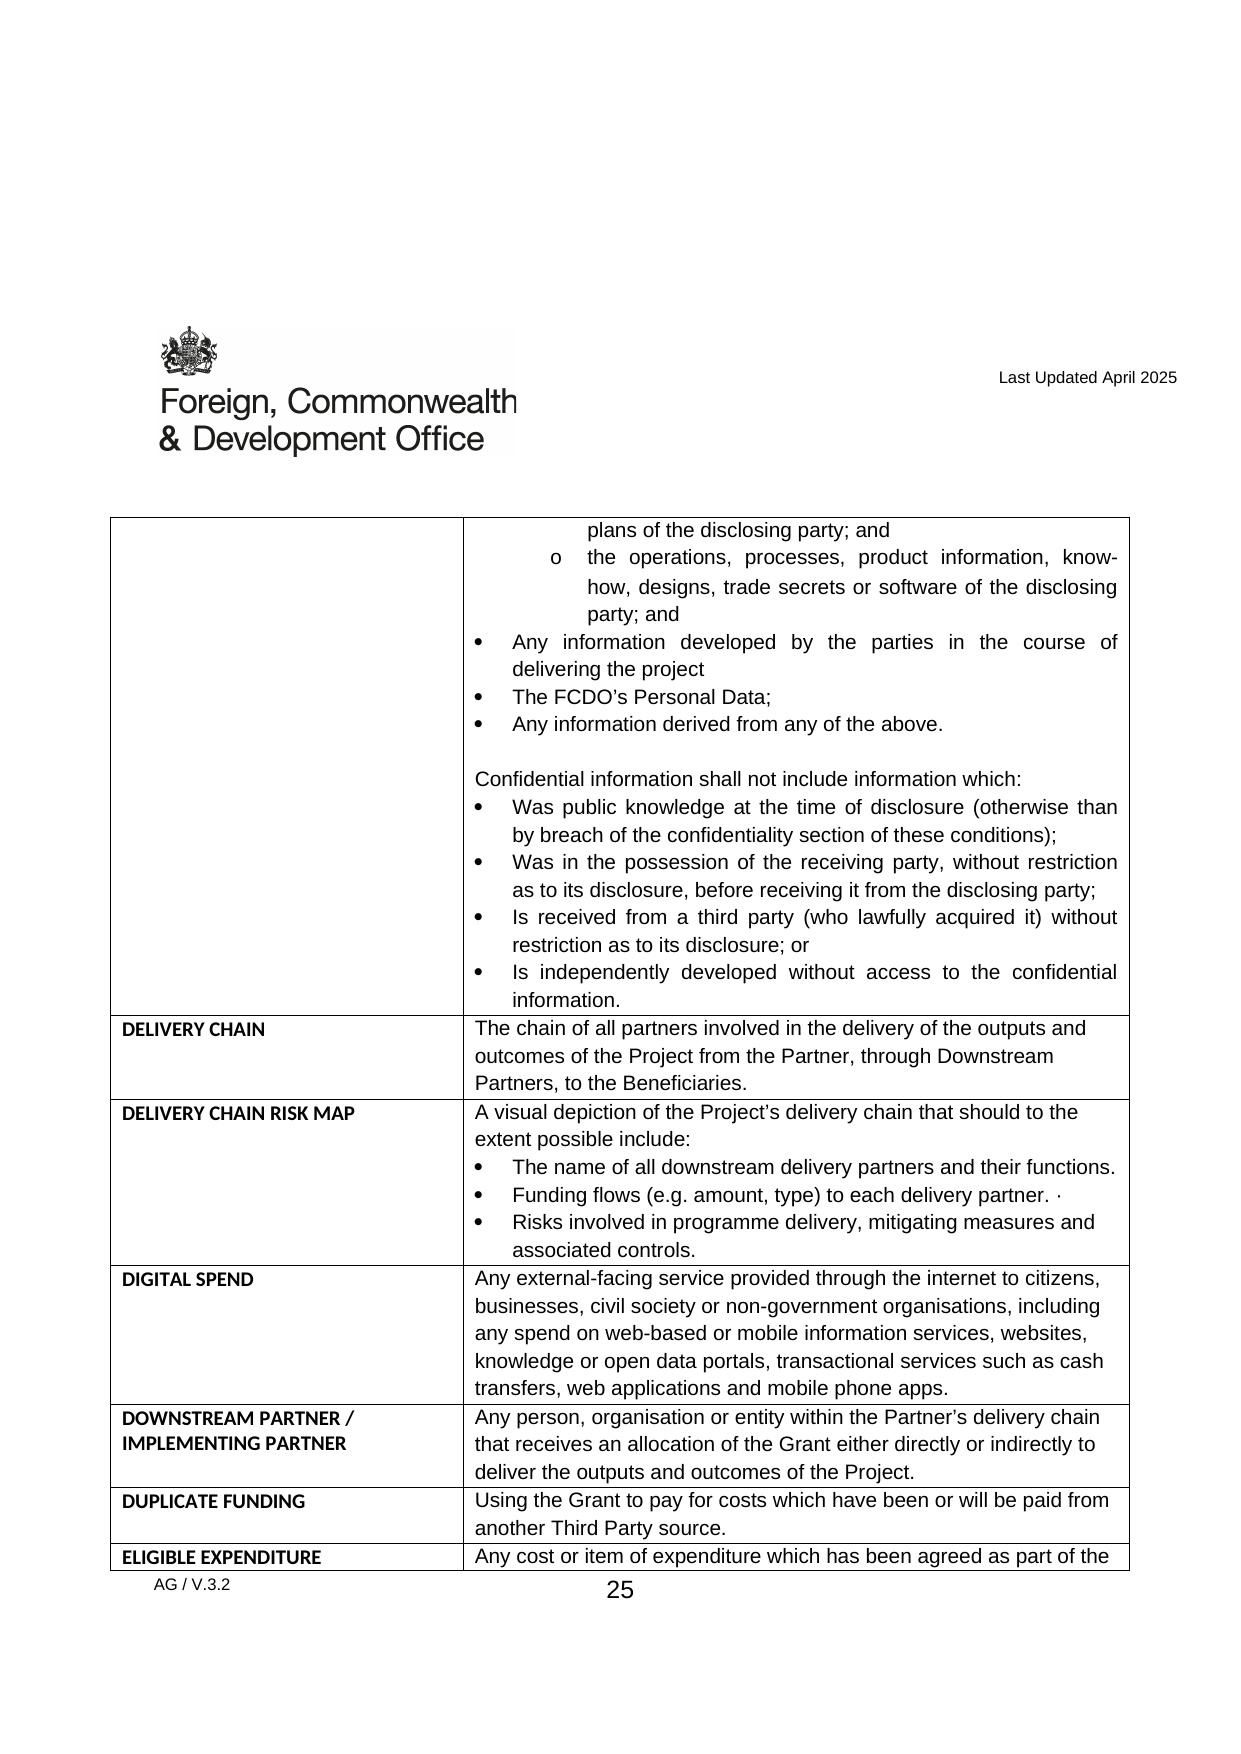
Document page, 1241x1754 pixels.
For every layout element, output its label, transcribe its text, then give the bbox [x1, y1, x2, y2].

table_cell plans of the disclosing party; and the operations, processes, product information, know-how, designs, trade secrets or software of the disclosing party; and Any information developed by the parties in the course of delivering the project The FCDO’s Personal Data; Any information derived from any of the above. Confidential information shall not include information which: Was public knowledge at the time of disclosure (otherwise than by breach of the confidentiality section of these conditions); Was in the possession of the receiving party, without restriction as to its disclosure, before receiving it from the disclosing party; Is received from a third party (who lawfully acquired it) without restriction as to its disclosure; or Is independently developed without access to the confidential information. [464, 518, 1129, 1015]
table_cell DIGITAL SPEND [111, 1266, 463, 1404]
table_cell Using the Grant to pay for costs which have been or will be paid from another Third Party source. [464, 1488, 1129, 1543]
table_cell ELIGIBLE EXPENDITURE [111, 1544, 463, 1570]
table_cell DOWNSTREAM PARTNER / IMPLEMENTING PARTNER [111, 1405, 463, 1487]
table_cell DUPLICATE FUNDING [111, 1488, 463, 1543]
table_cell DELIVERY CHAIN RISK MAP [111, 1100, 463, 1265]
table_cell DELIVERY CHAIN [111, 1016, 463, 1099]
table_cell [111, 518, 463, 1015]
table_cell A visual depiction of the Project’s delivery chain that should to the extent possible include: The name of all downstream delivery partners and their functions. Funding flows (e.g. amount, type) to each delivery partner. · Risks involved in programme delivery, mitigating measures and associated controls. [464, 1100, 1129, 1265]
table_cell Any person, organisation or entity within the Partner’s delivery chain that receives an allocation of the Grant either directly or indirectly to deliver the outputs and outcomes of the Project. [464, 1405, 1129, 1487]
table_cell The chain of all partners involved in the delivery of the outputs and outcomes of the Project from the Partner, through Downstream Partners, to the Beneficiaries. [464, 1016, 1129, 1099]
table_cell Any external-facing service provided through the internet to citizens, businesses, civil society or non-government organisations, including any spend on web-based or mobile information services, websites, knowledge or open data portals, transactional services such as cash transfers, web applications and mobile phone apps. [464, 1266, 1129, 1404]
table_cell Any cost or item of expenditure which has been agreed as part of the [464, 1544, 1129, 1570]
